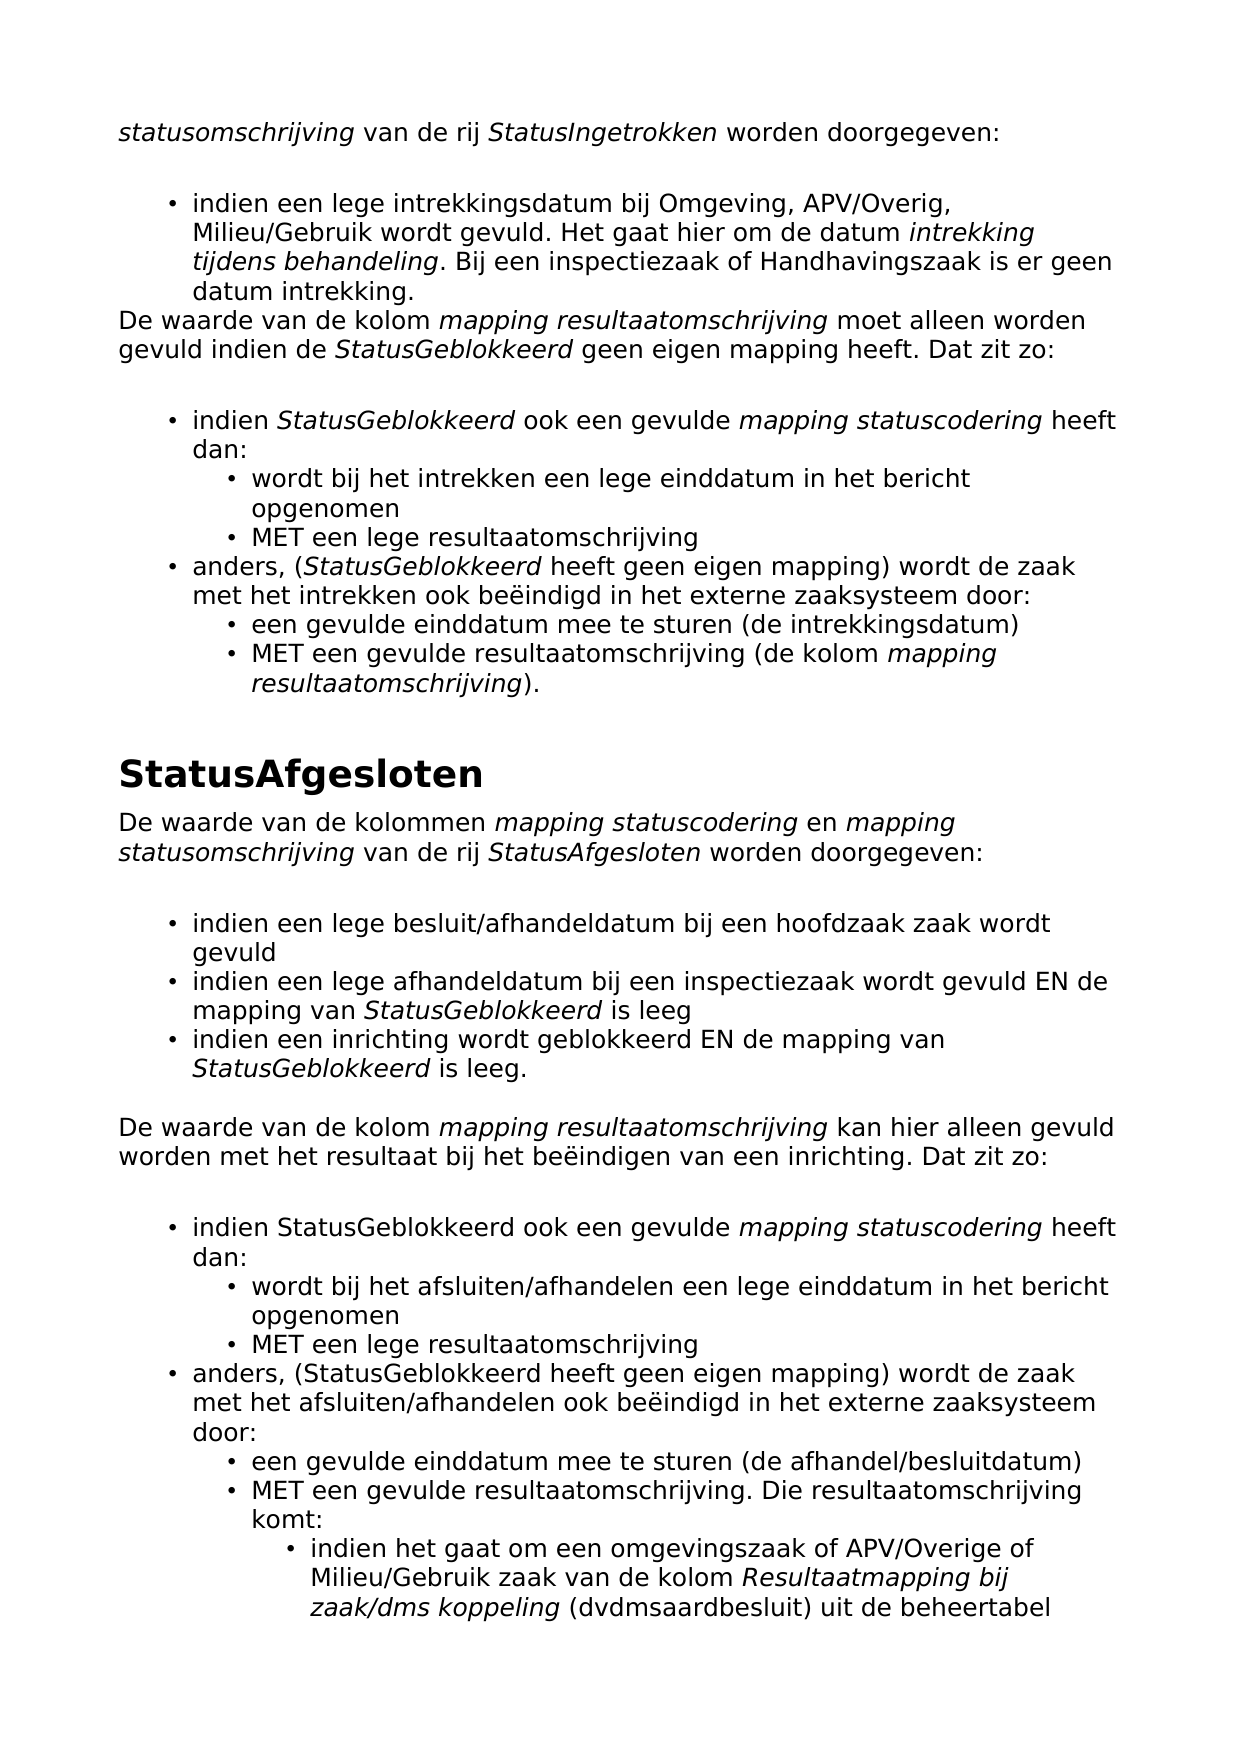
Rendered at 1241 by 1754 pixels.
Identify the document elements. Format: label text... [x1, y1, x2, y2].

text De waarde van de kolom mapping resultaatomschrijving kan hier alleen gevuld worden met het resultaat bij het beëindigen van een inrichting. Dat zit zo: [118, 1113, 1122, 1172]
list anders, (StatusGeblokkeerd heeft geen eigen mapping) wordt de zaak met het intrekken ook beëindigd in het externe zaaksysteem door: [177, 552, 1122, 610]
list wordt bij het afsluiten/afhandelen een lege einddatum in het bericht opgenomen [236, 1272, 1122, 1330]
list wordt bij het intrekken een lege einddatum in het bericht opgenomen [236, 464, 1122, 523]
list MET een lege resultaatomschrijving [236, 523, 1122, 552]
list indien een inrichting wordt geblokkeerd EN de mapping van StatusGeblokkeerd is leeg. [177, 1026, 1122, 1084]
subtitle StatusAfgesloten [118, 752, 1122, 796]
text De waarde van de kolommen mapping statuscodering en mapping statusomschrijving van de rij StatusAfgesloten worden doorgegeven: [118, 808, 1122, 867]
list indien een lege besluit/afhandeldatum bij een hoofdzaak zaak wordt gevuld [177, 909, 1122, 967]
list indien StatusGeblokkeerd ook een gevulde mapping statuscodering heeft dan: [177, 406, 1122, 464]
text statusomschrijving van de rij StatusIngetrokken worden doorgegeven: [118, 118, 1122, 147]
list MET een lege resultaatomschrijving [236, 1330, 1122, 1359]
list indien een lege intrekkingsdatum bij Omgeving, APV/Overig, Milieu/Gebruik wordt gevuld. Het gaat hier om de datum intrekking tijdens behandeling. Bij een inspectiezaak of Handhavingszaak is er geen datum intrekking. [177, 189, 1122, 306]
text De waarde van de kolom mapping resultaatomschrijving moet alleen worden gevuld indien de StatusGeblokkeerd geen eigen mapping heeft. Dat zit zo: [118, 306, 1122, 364]
list MET een gevulde resultaatomschrijving (de kolom mapping resultaatomschrijving). [236, 639, 1122, 698]
list een gevulde einddatum mee te sturen (de afhandel/besluitdatum) [236, 1447, 1122, 1476]
list indien het gaat om een omgevingszaak of APV/Overige of Milieu/Gebruik zaak van de kolom Resultaatmapping bij zaak/dms koppeling (dvdmsaardbesluit) uit de beheertabel [295, 1534, 1122, 1622]
list indien StatusGeblokkeerd ook een gevulde mapping statuscodering heeft dan: [177, 1214, 1122, 1272]
list een gevulde einddatum mee te sturen (de intrekkingsdatum) [236, 610, 1122, 639]
list indien een lege afhandeldatum bij een inspectiezaak wordt gevuld EN de mapping van StatusGeblokkeerd is leeg [177, 967, 1122, 1026]
list MET een gevulde resultaatomschrijving. Die resultaatomschrijving komt: [236, 1476, 1122, 1534]
list anders, (StatusGeblokkeerd heeft geen eigen mapping) wordt de zaak met het afsluiten/afhandelen ook beëindigd in het externe zaaksysteem door: [177, 1359, 1122, 1447]
